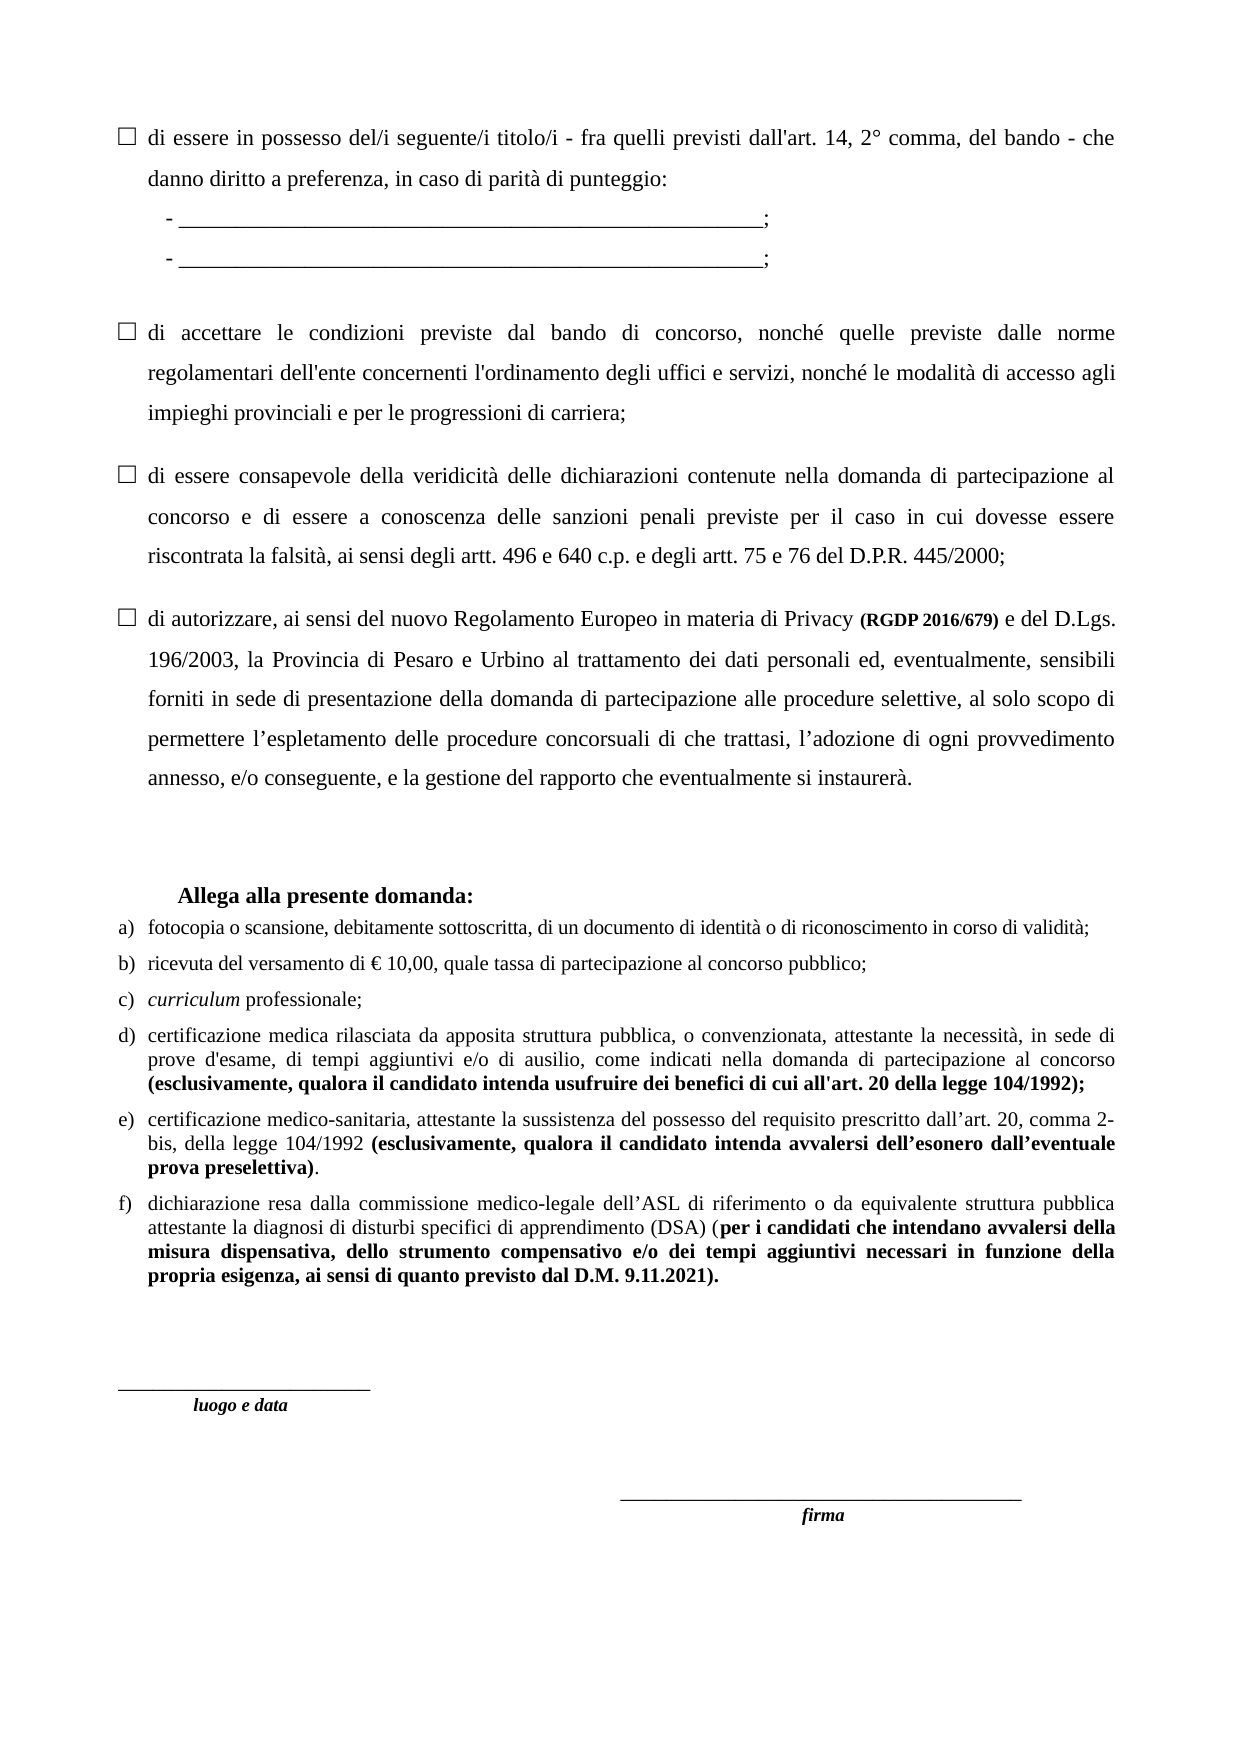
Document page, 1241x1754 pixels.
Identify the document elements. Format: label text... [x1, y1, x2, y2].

text □ di accettare le condizioni previste dal bando di concorso, nonché quelle previste dalle norme regolamentari dell'ente concernenti l'ordinamento degli uffici e servizi, nonché le modalità di accesso agli impieghi provinciali e per le progressioni di carriera; [118, 313, 1116, 425]
text ______________________ [118, 1367, 1122, 1393]
text f) dichiarazione resa dalla commissione medico-legale dell’ASL di riferimento o da equivalente struttura pubblica attestante la diagnosi di disturbi specifici di apprendimento (DSA) (per i candidati che intendano avvalersi della misura dispensativa, dello strumento compensativo e/o dei tempi aggiuntivi necessari in funzione della propria esigenza, ai sensi di quanto previsto dal D.M. 9.11.2021). [118, 1191, 1116, 1287]
text b) ricevuta del versamento di € 10,00, quale tassa di partecipazione al concorso pubblico; [118, 951, 1110, 975]
text - ___________________________________________________; [118, 204, 1104, 231]
text ___________________________________ [532, 1477, 1110, 1504]
text firma [531, 1504, 1122, 1525]
text □ di autorizzare, ai sensi del nuovo Regolamento Europeo in materia di Privacy (RGDP 2016/679) e del D.Lgs. 196/2003, la Provincia di Pesaro e Urbino al trattamento dei dati personali ed, eventualmente, sensibili forniti in sede di presentazione della domanda di partecipazione alle procedure selettive, al solo scopo di permettere l’espletamento delle procedure concorsuali di che trattasi, l’adozione di ogni provvedimento annesso, e/o conseguente, e la gestione del rapporto che eventualmente si instaurerà. [118, 599, 1116, 791]
text luogo e data [118, 1393, 1122, 1415]
text a) fotocopia o scansione, debitamente sottoscritta, di un documento di identità o di riconoscimento in corso di validità; [118, 915, 1110, 939]
text □ di essere in possesso del/i seguente/i titolo/i - fra quelli previsti dall'art. 14, 2° comma, del bando - che danno diritto a preferenza, in caso di parità di punteggio: [118, 118, 1116, 191]
text □ di essere consapevole della veridicità delle dichiarazioni contenute nella domanda di partecipazione al concorso e di essere a conoscenza delle sanzioni penali previste per il caso in cui dovesse essere riscontrata la falsità, ai sensi degli artt. 496 e 640 c.p. e degli artt. 75 e 76 del D.P.R. 445/2000; [118, 456, 1116, 568]
text d) certificazione medica rilasciata da apposita struttura pubblica, o convenzionata, attestante la necessità, in sede di prove d'esame, di tempi aggiuntivi e/o di ausilio, come indicati nella domanda di partecipazione al concorso (esclusivamente, qualora il candidato intenda usufruire dei benefici di cui all'art. 20 della legge 104/1992); [118, 1023, 1116, 1095]
text - ___________________________________________________; [118, 244, 1104, 270]
text e) certificazione medico-sanitaria, attestante la sussistenza del possesso del requisito prescritto dall’art. 20, comma 2-bis, della legge 104/1992 (esclusivamente, qualora il candidato intenda avvalersi dell’esonero dall’eventuale prova preselettiva). [118, 1107, 1116, 1179]
text Allega alla presente domanda: [118, 882, 1122, 909]
text c) curriculum professionale; [118, 987, 1110, 1011]
